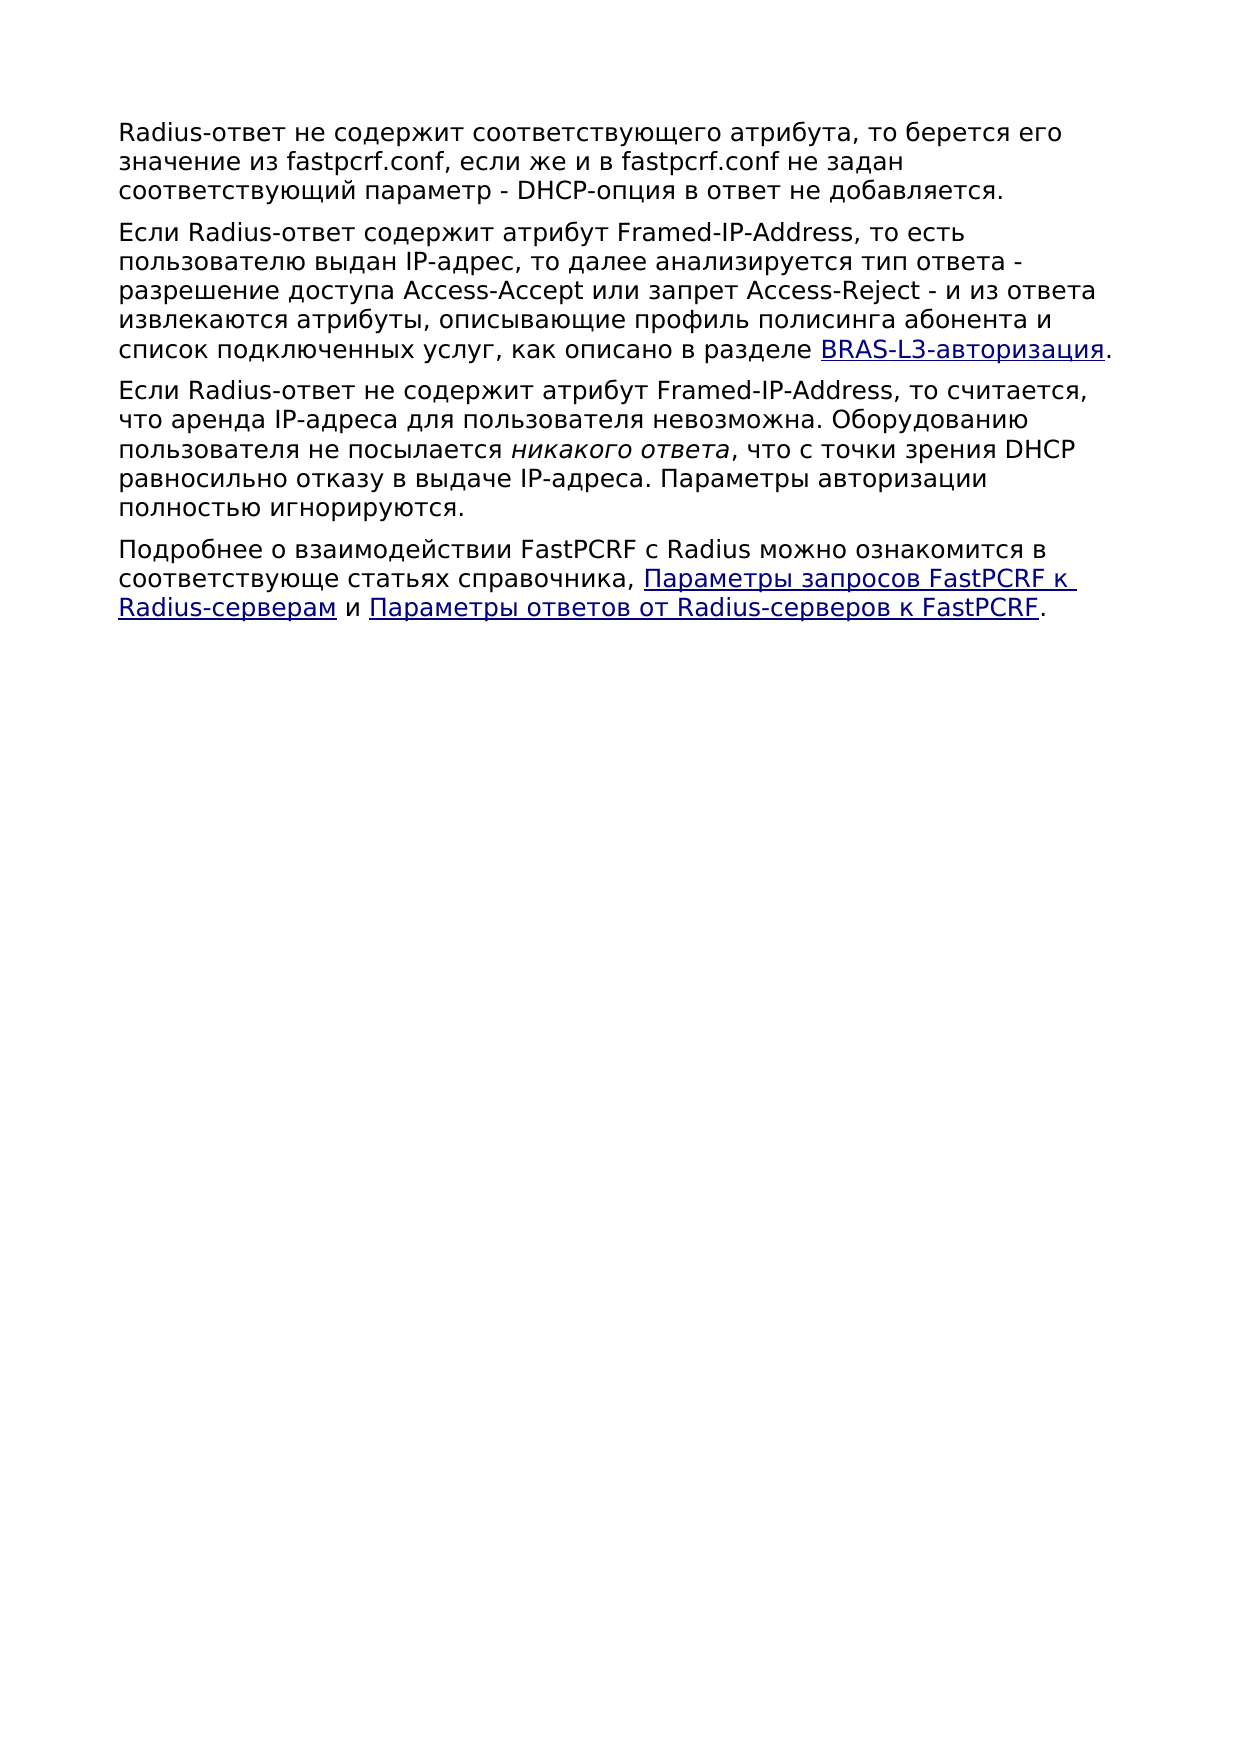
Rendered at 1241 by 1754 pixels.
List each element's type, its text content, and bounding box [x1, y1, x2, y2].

text Radius-ответ не содержит соответствующего атрибута, то берется его значение из fastpcrf.conf, если же и в fastpcrf.conf не задан соответствующий параметр - DHCP-опция в ответ не добавляется. [118, 118, 1122, 206]
text Если Radius-ответ не содержит атрибут Framed-IP-Address, то считается, что аренда IP-адреса для пользователя невозможна. Оборудованию пользователя не посылается никакого ответа, что с точки зрения DHCP равносильно отказу в выдаче IP-адреса. Параметры авторизации полностью игнорируются. [118, 376, 1122, 522]
text Если Radius-ответ содержит атрибут Framed-IP-Address, то есть пользователю выдан IP-адрес, то далее анализируется тип ответа - разрешение доступа Access-Accept или запрет Access-Reject - и из ответа извлекаются атрибуты, описывающие профиль полисинга абонента и список подключенных услуг, как описано в разделе BRAS-L3-авторизация. [118, 218, 1122, 364]
text Подробнее о взаимодействии FastPCRF с Radius можно ознакомится в соответствующе статьях справочника, Параметры запросов FastPCRF к Radius-серверам и Параметры ответов от Radius-серверов к FastPCRF. [118, 535, 1122, 622]
